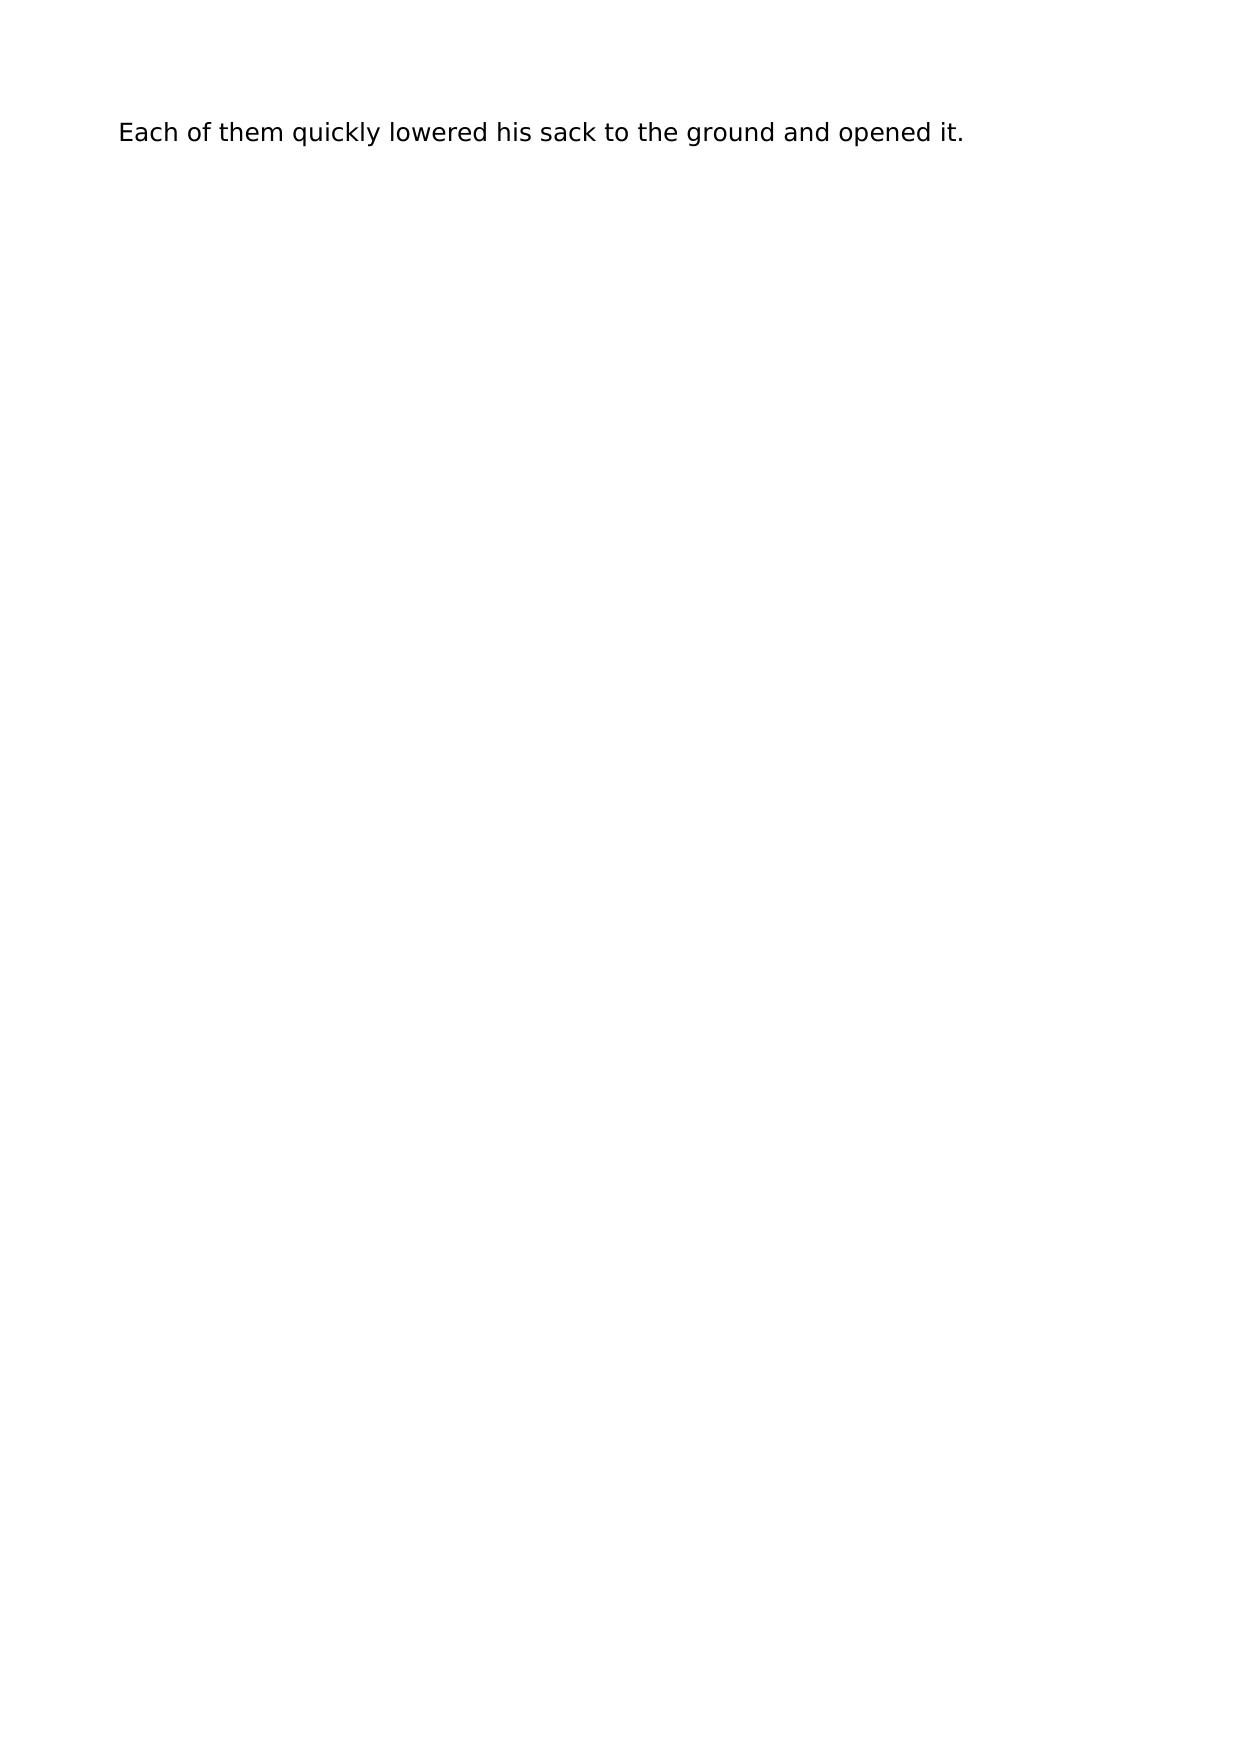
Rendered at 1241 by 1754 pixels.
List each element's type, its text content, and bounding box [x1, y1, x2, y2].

text Each of them quickly lowered his sack to the ground and opened it. [118, 118, 1122, 147]
